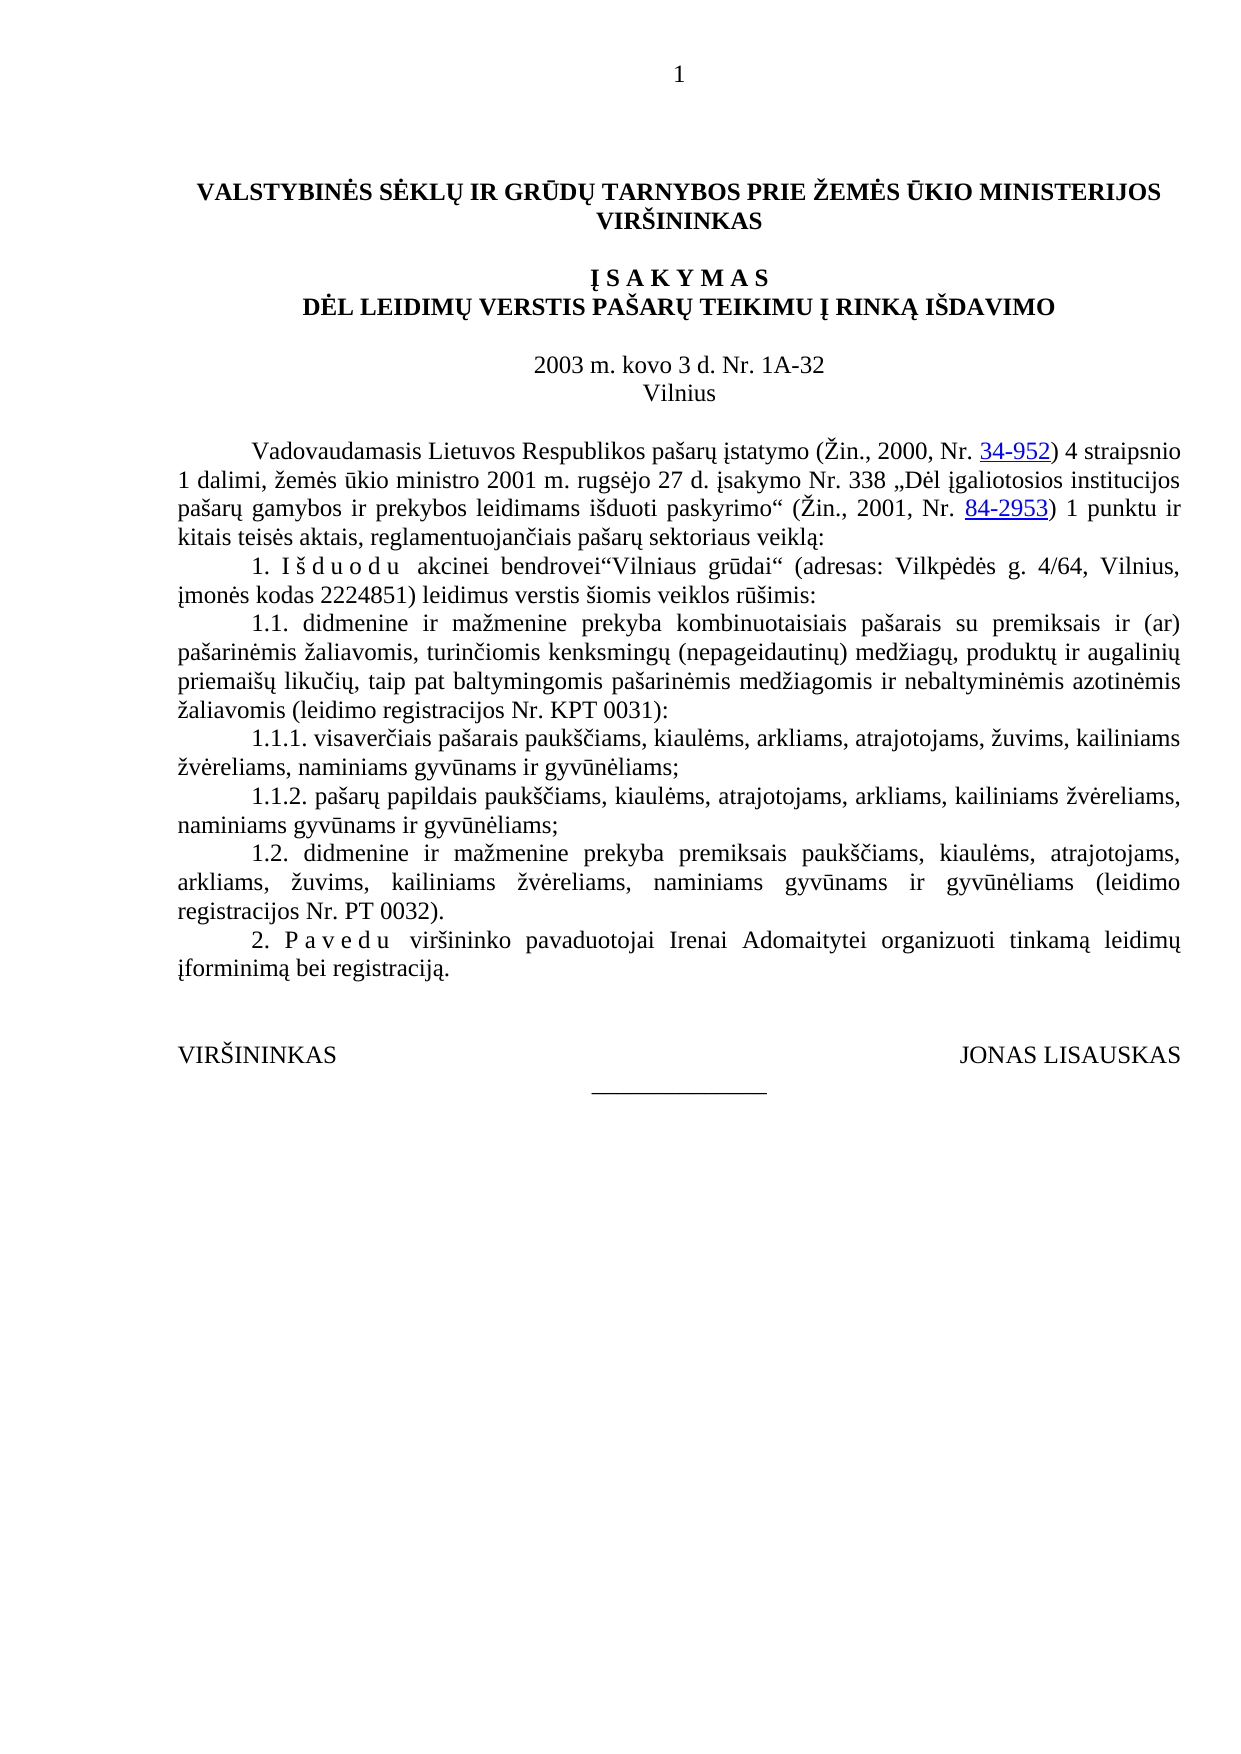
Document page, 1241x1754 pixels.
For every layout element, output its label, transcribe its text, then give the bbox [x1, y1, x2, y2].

text 1. Išduodu akcinei bendrovei“Vilniaus grūdai“ (adresas: Vilkpėdės g. 4/64, Vilnius, įmonės kodas 2224851) leidimus verstis šiomis veiklos rūšimis: [177, 551, 1181, 608]
text Vilnius [177, 378, 1181, 407]
text Vadovaudamasis Lietuvos Respublikos pašarų įstatymo (Žin., 2000, Nr. 34-952) 4 straipsnio 1 dalimi, žemės ūkio ministro 2001 m. rugsėjo 27 d. įsakymo Nr. 338 „Dėl įgaliotosios institucijos pašarų gamybos ir prekybos leidimams išduoti paskyrimo“ (Žin., 2001, Nr. 84-2953) 1 punktu ir kitais teisės aktais, reglamentuojančiais pašarų sektoriaus veiklą: [177, 436, 1181, 551]
text 1.1.1. visaverčiais pašarais paukščiams, kiaulėms, arkliams, atrajotojams, žuvims, kailiniams žvėreliams, naminiams gyvūnams ir gyvūnėliams; [177, 723, 1181, 781]
text 2003 m. kovo 3 d. Nr. 1A-32 [177, 350, 1181, 378]
text VALSTYBINĖS SĖKLŲ IR GRŪDŲ TARNYBOS PRIE ŽEMĖS ŪKIO MINISTERIJOS VIRŠININKAS [177, 177, 1181, 235]
text ______________ [177, 1068, 1181, 1097]
text Į S A K Y M A S [177, 263, 1181, 292]
text 1.1. didmenine ir mažmenine prekyba kombinuotaisiais pašarais su premiksais ir (ar) pašarinėmis žaliavomis, turinčiomis kenksmingų (nepageidautinų) medžiagų, produktų ir augalinių priemaišų likučių, taip pat baltymingomis pašarinėmis medžiagomis ir nebaltyminėmis azotinėmis žaliavomis (leidimo registracijos Nr. KPT 0031): [177, 608, 1181, 723]
text 1.2. didmenine ir mažmenine prekyba premiksais paukščiams, kiaulėms, atrajotojams, arkliams, žuvims, kailiniams žvėreliams, naminiams gyvūnams ir gyvūnėliams (leidimo registracijos Nr. PT 0032). [177, 838, 1181, 925]
text 2. Pavedu viršininko pavaduotojai Irenai Adomaitytei organizuoti tinkamą leidimų įforminimą bei registraciją. [177, 925, 1181, 982]
text DĖL LEIDIMŲ VERSTIS PAŠARŲ TEIKIMU Į RINKĄ IŠDAVIMO [177, 292, 1181, 321]
text 1.1.2. pašarų papildais paukščiams, kiaulėms, atrajotojams, arkliams, kailiniams žvėreliams, naminiams gyvūnams ir gyvūnėliams; [177, 781, 1181, 838]
text VIRŠININKAS JONAS LISAUSKAS [177, 1040, 1181, 1068]
